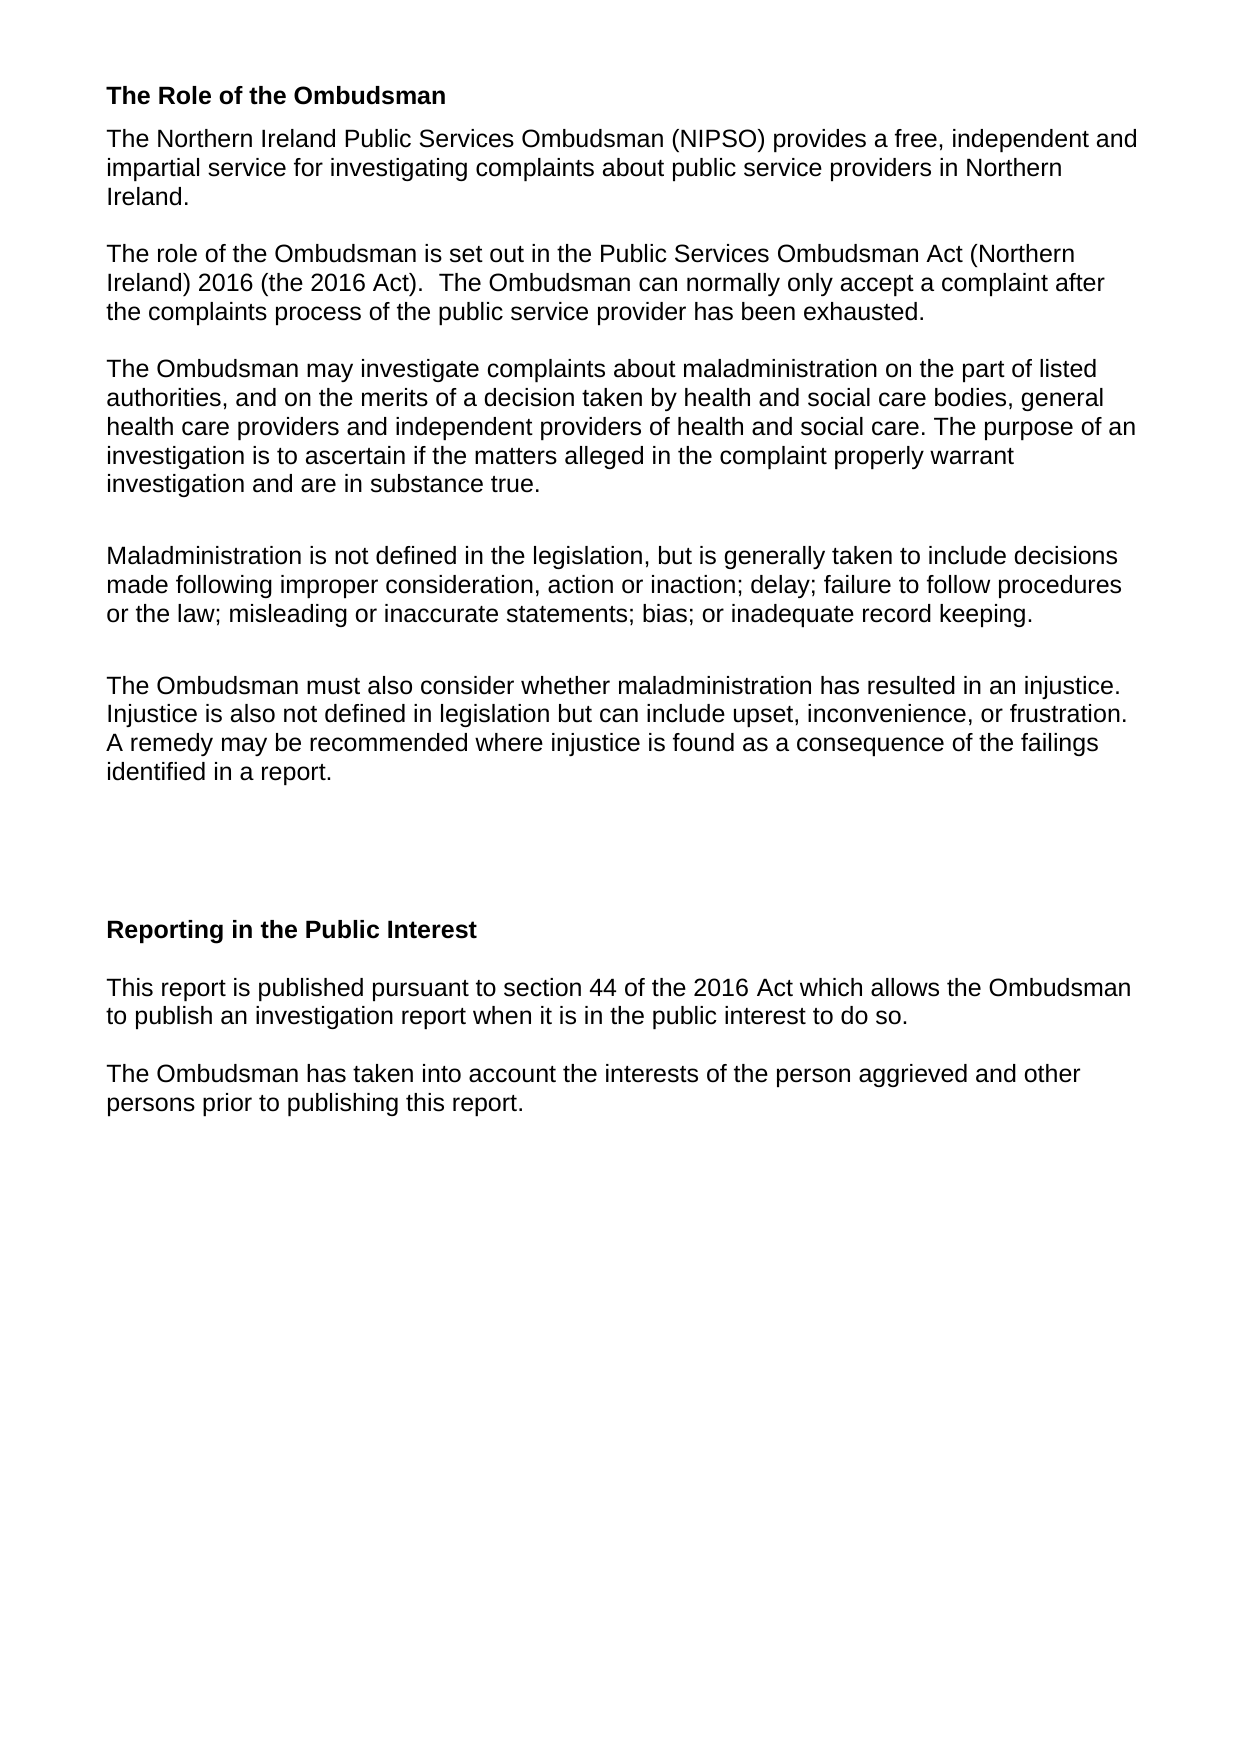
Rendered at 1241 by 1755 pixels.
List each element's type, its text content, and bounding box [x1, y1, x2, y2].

text Reporting in the Public Interest [106, 915, 1140, 944]
text You should normally complete the complaints procedure of the organisation concerned. The role of the Ombudsman is set out in the Public Services Ombudsman Act (Northern Ireland) 2016 (the 2016 Act). The Ombudsman can normally only accept a complaint after the complaints process of the public service provider has been exhausted. [106, 239, 1140, 326]
text The Ombudsman may investigate complaints about maladministration on the part of listed authorities, and on the merits of a decision taken by health and social care bodies, general health care providers and independent providers of health and social care. The purpose of an investigation is to ascertain if the matters alleged in the complaint properly warrant investigation and are in substance true. [106, 354, 1140, 498]
text The Role of the Ombudsman [106, 81, 1140, 110]
text The Ombudsman has taken into account the interests of the person aggrieved and other persons prior to publishing this report. [106, 1059, 1140, 1116]
text This report is published pursuant to section 44 of the 2016 Act which allows the Ombudsman to publish an investigation report when it is in the public interest to do so. [106, 972, 1140, 1030]
text The Ombudsman must also consider whether maladministration has resulted in an injustice. Injustice is also not defined in legislation but can include upset, inconvenience, or frustration. A remedy may be recommended where injustice is found as a consequence of the failings identified in a report. [106, 671, 1140, 786]
text Maladministration is not defined in the legislation, but is generally taken to include decisions made following improper consideration, action or inaction; delay; failure to follow procedures or the law; misleading or inaccurate statements; bias; or inadequate record keeping. [106, 541, 1140, 627]
text The Northern Ireland Public Services Ombudsman (NIPSO) provides a free, independent and impartial service for investigating complaints about public service providers in Northern Ireland. [106, 124, 1140, 211]
